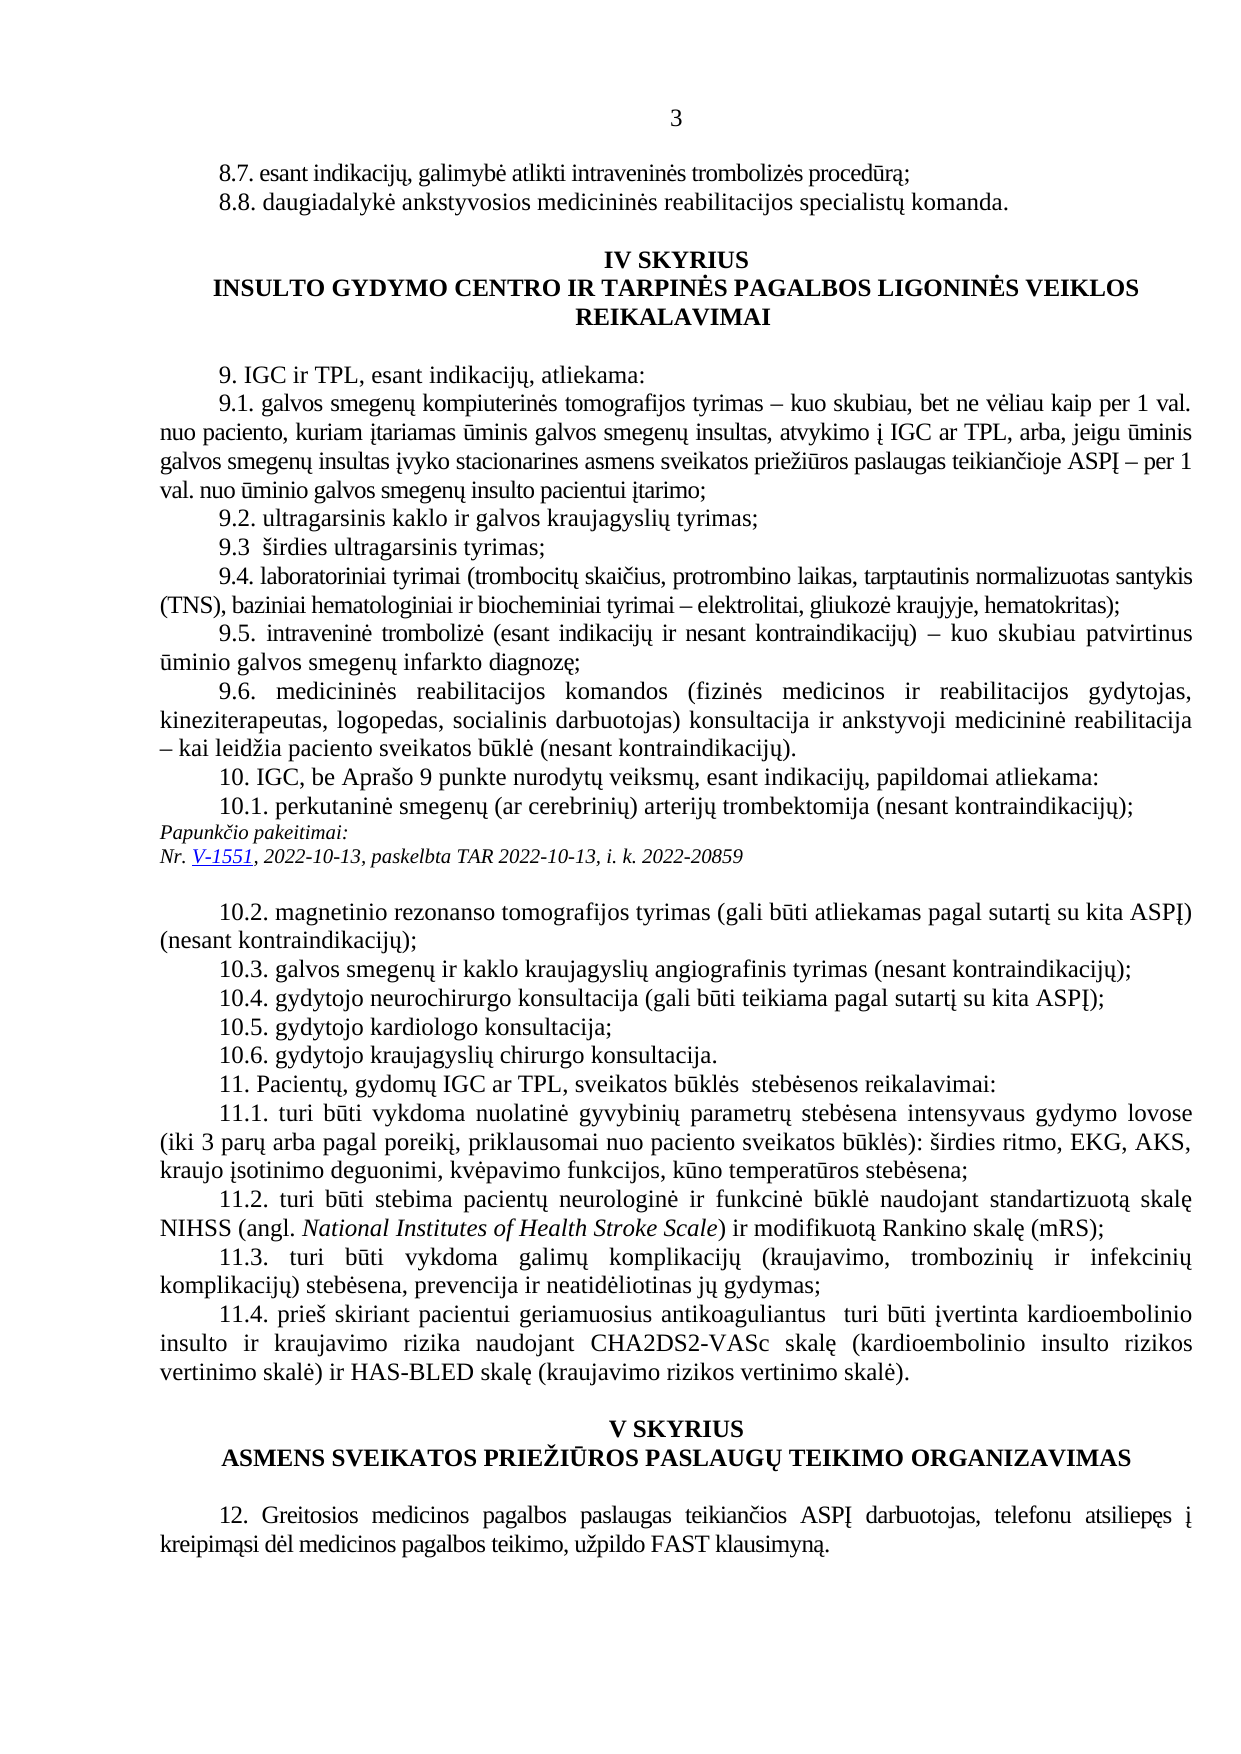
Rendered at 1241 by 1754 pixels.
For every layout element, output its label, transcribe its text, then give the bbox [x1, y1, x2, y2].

text 12. Greitosios medicinos pagalbos paslaugas teikiančios ASPĮ darbuotojas, telefonu atsiliepęs į kreipimąsi dėl medicinos pagalbos teikimo, užpildo FAST klausimyną. [159, 1500, 1193, 1558]
text 10.1. perkutaninė smegenų (ar cerebrinių) arterijų trombektomija (nesant kontraindikacijų); [159, 791, 1193, 820]
text 9.1. galvos smegenų kompiuterinės tomografijos tyrimas – kuo skubiau, bet ne vėliau kaip per 1 val. nuo paciento, kuriam įtariamas ūminis galvos smegenų insultas, atvykimo į IGC ar TPL, arba, jeigu ūminis galvos smegenų insultas įvyko stacionarines asmens sveikatos priežiūros paslaugas teikiančioje ASPĮ – per 1 val. nuo ūminio galvos smegenų insulto pacientui įtarimo; [159, 388, 1193, 503]
text 9.3 širdies ultragarsinis tyrimas; [159, 532, 1193, 561]
text 8.7. esant indikacijų, galimybė atlikti intraveninės trombolizės procedūrą; [159, 158, 1193, 187]
text 11.3. turi būti vykdoma galimų komplikacijų (kraujavimo, trombozinių ir infekcinių komplikacijų) stebėsena, prevencija ir neatidėliotinas jų gydymas; [159, 1242, 1193, 1299]
text V SKYRIUS [159, 1414, 1193, 1443]
text 11.4. prieš skiriant pacientui geriamuosius antikoaguliantus turi būti įvertinta kardioembolinio insulto ir kraujavimo rizika naudojant CHA2DS2-VASc skalę (kardioembolinio insulto rizikos vertinimo skalė) ir HAS-BLED skalę (kraujavimo rizikos vertinimo skalė). [159, 1299, 1193, 1385]
text 11.1. turi būti vykdoma nuolatinė gyvybinių parametrų stebėsena intensyvaus gydymo lovose (iki 3 parų arba pagal poreikį, priklausomai nuo paciento sveikatos būklės): širdies ritmo, EKG, AKS, kraujo įsotinimo deguonimi, kvėpavimo funkcijos, kūno temperatūros stebėsena; [159, 1098, 1193, 1184]
text 10. IGC, be Aprašo 9 punkte nurodytų veiksmų, esant indikacijų, papildomai atliekama: [159, 762, 1193, 791]
text 9. IGC ir TPL, esant indikacijų, atliekama: [159, 360, 1193, 388]
text 10.4. gydytojo neurochirurgo konsultacija (gali būti teikiama pagal sutartį su kita ASPĮ); [159, 983, 1193, 1012]
text 10.3. galvos smegenų ir kaklo kraujagyslių angiografinis tyrimas (nesant kontraindikacijų); [159, 954, 1193, 983]
text 9.5. intraveninė trombolizė (esant indikacijų ir nesant kontraindikacijų) – kuo skubiau patvirtinus ūminio galvos smegenų infarkto diagnozę; [159, 618, 1193, 676]
text 8.8. daugiadalykė ankstyvosios medicininės reabilitacijos specialistų komanda. [159, 187, 1193, 216]
text 11. Pacientų, gydomų IGC ar TPL, sveikatos būklės stebėsenos reikalavimai: [159, 1069, 1193, 1098]
text 11.2. turi būti stebima pacientų neurologinė ir funkcinė būklė naudojant standartizuotą skalę NIHSS (angl. National Institutes of Health Stroke Scale) ir modifikuotą Rankino skalę (mRS); [159, 1184, 1193, 1242]
text 9.6. medicininės reabilitacijos komandos (fizinės medicinos ir reabilitacijos gydytojas, kineziterapeutas, logopedas, socialinis darbuotojas) konsultacija ir ankstyvoji medicininė reabilitacija – kai leidžia paciento sveikatos būklė (nesant kontraindikacijų). [159, 676, 1193, 762]
text IV SKYRIUS [159, 245, 1193, 273]
text 10.2. magnetinio rezonanso tomografijos tyrimas (gali būti atliekamas pagal sutartį su kita ASPĮ) (nesant kontraindikacijų); [159, 897, 1193, 954]
text 9.2. ultragarsinis kaklo ir galvos kraujagyslių tyrimas; [159, 503, 1193, 532]
text ASMENS SVEIKATOS PRIEŽIŪROS PASLAUGŲ TEIKIMO ORGANIZAVIMAS [159, 1443, 1193, 1472]
text INSULTO GYDYMO CENTRO IR TARPINĖS PAGALBOS LIGONINĖS VEIKLOS REIKALAVIMAI [159, 273, 1193, 331]
text Papunkčio pakeitimai: [159, 820, 1193, 844]
text 10.6. gydytojo kraujagyslių chirurgo konsultacija. [159, 1040, 1193, 1069]
text Nr. V-1551, 2022-10-13, paskelbta TAR 2022-10-13, i. k. 2022-20859 [159, 844, 1193, 868]
text 9.4. laboratoriniai tyrimai (trombocitų skaičius, protrombino laikas, tarptautinis normalizuotas santykis (TNS), baziniai hematologiniai ir biocheminiai tyrimai – elektrolitai, gliukozė kraujyje, hematokritas); [159, 561, 1193, 618]
text 10.5. gydytojo kardiologo konsultacija; [159, 1012, 1193, 1040]
